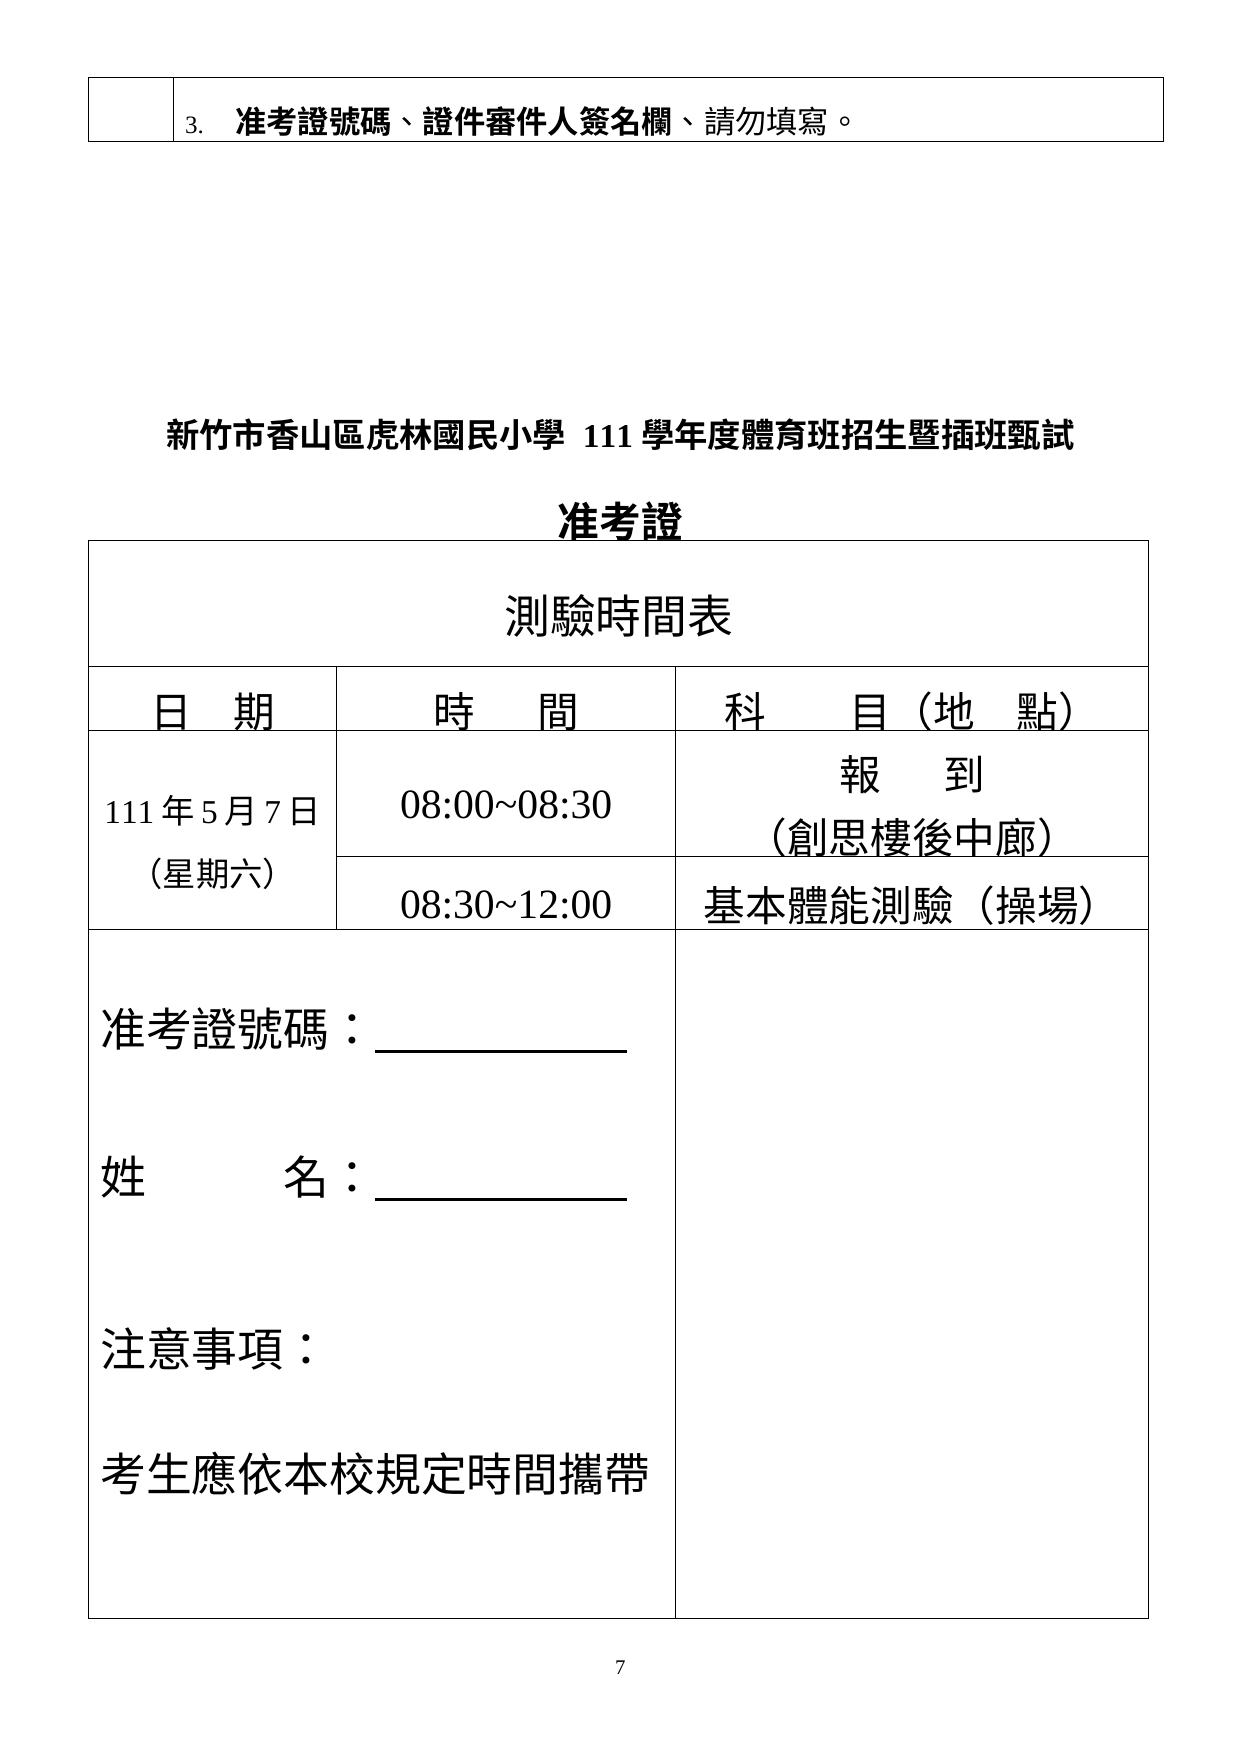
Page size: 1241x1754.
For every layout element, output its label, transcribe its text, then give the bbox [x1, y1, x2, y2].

table_cell 基本體能測驗（操場） [676, 857, 1148, 929]
table_cell 08:00~08:30 [337, 731, 675, 856]
table_cell 111年5月7日 （星期六） [89, 731, 336, 929]
table_cell 科 目（地 點） [676, 667, 1148, 730]
table_cell 考生將報名表相關資料填妥並繳交。 填寫資料時請以正楷填寫。 准考證號碼、證件審件人簽名欄、請勿填寫。 [174, 78, 1163, 141]
table_cell 時 間 [337, 667, 675, 730]
table_header 測驗時間表 [89, 541, 1148, 666]
table_cell 報 到 （創思樓後中廊） [676, 731, 1148, 856]
table_cell 日 期 [89, 667, 336, 730]
text 新竹市香山區虎林國民小學 111 學年度體育班招生暨插班甄試 [89, 392, 1152, 454]
table_cell 准考證號碼： 姓 名： 注意事項： 考生應依本校規定時間攜帶 [89, 930, 675, 1617]
table_cell [89, 78, 173, 141]
text 准考證 [89, 478, 1152, 540]
table_cell 08:30~12:00 [337, 857, 675, 929]
table_cell [676, 930, 1148, 1617]
